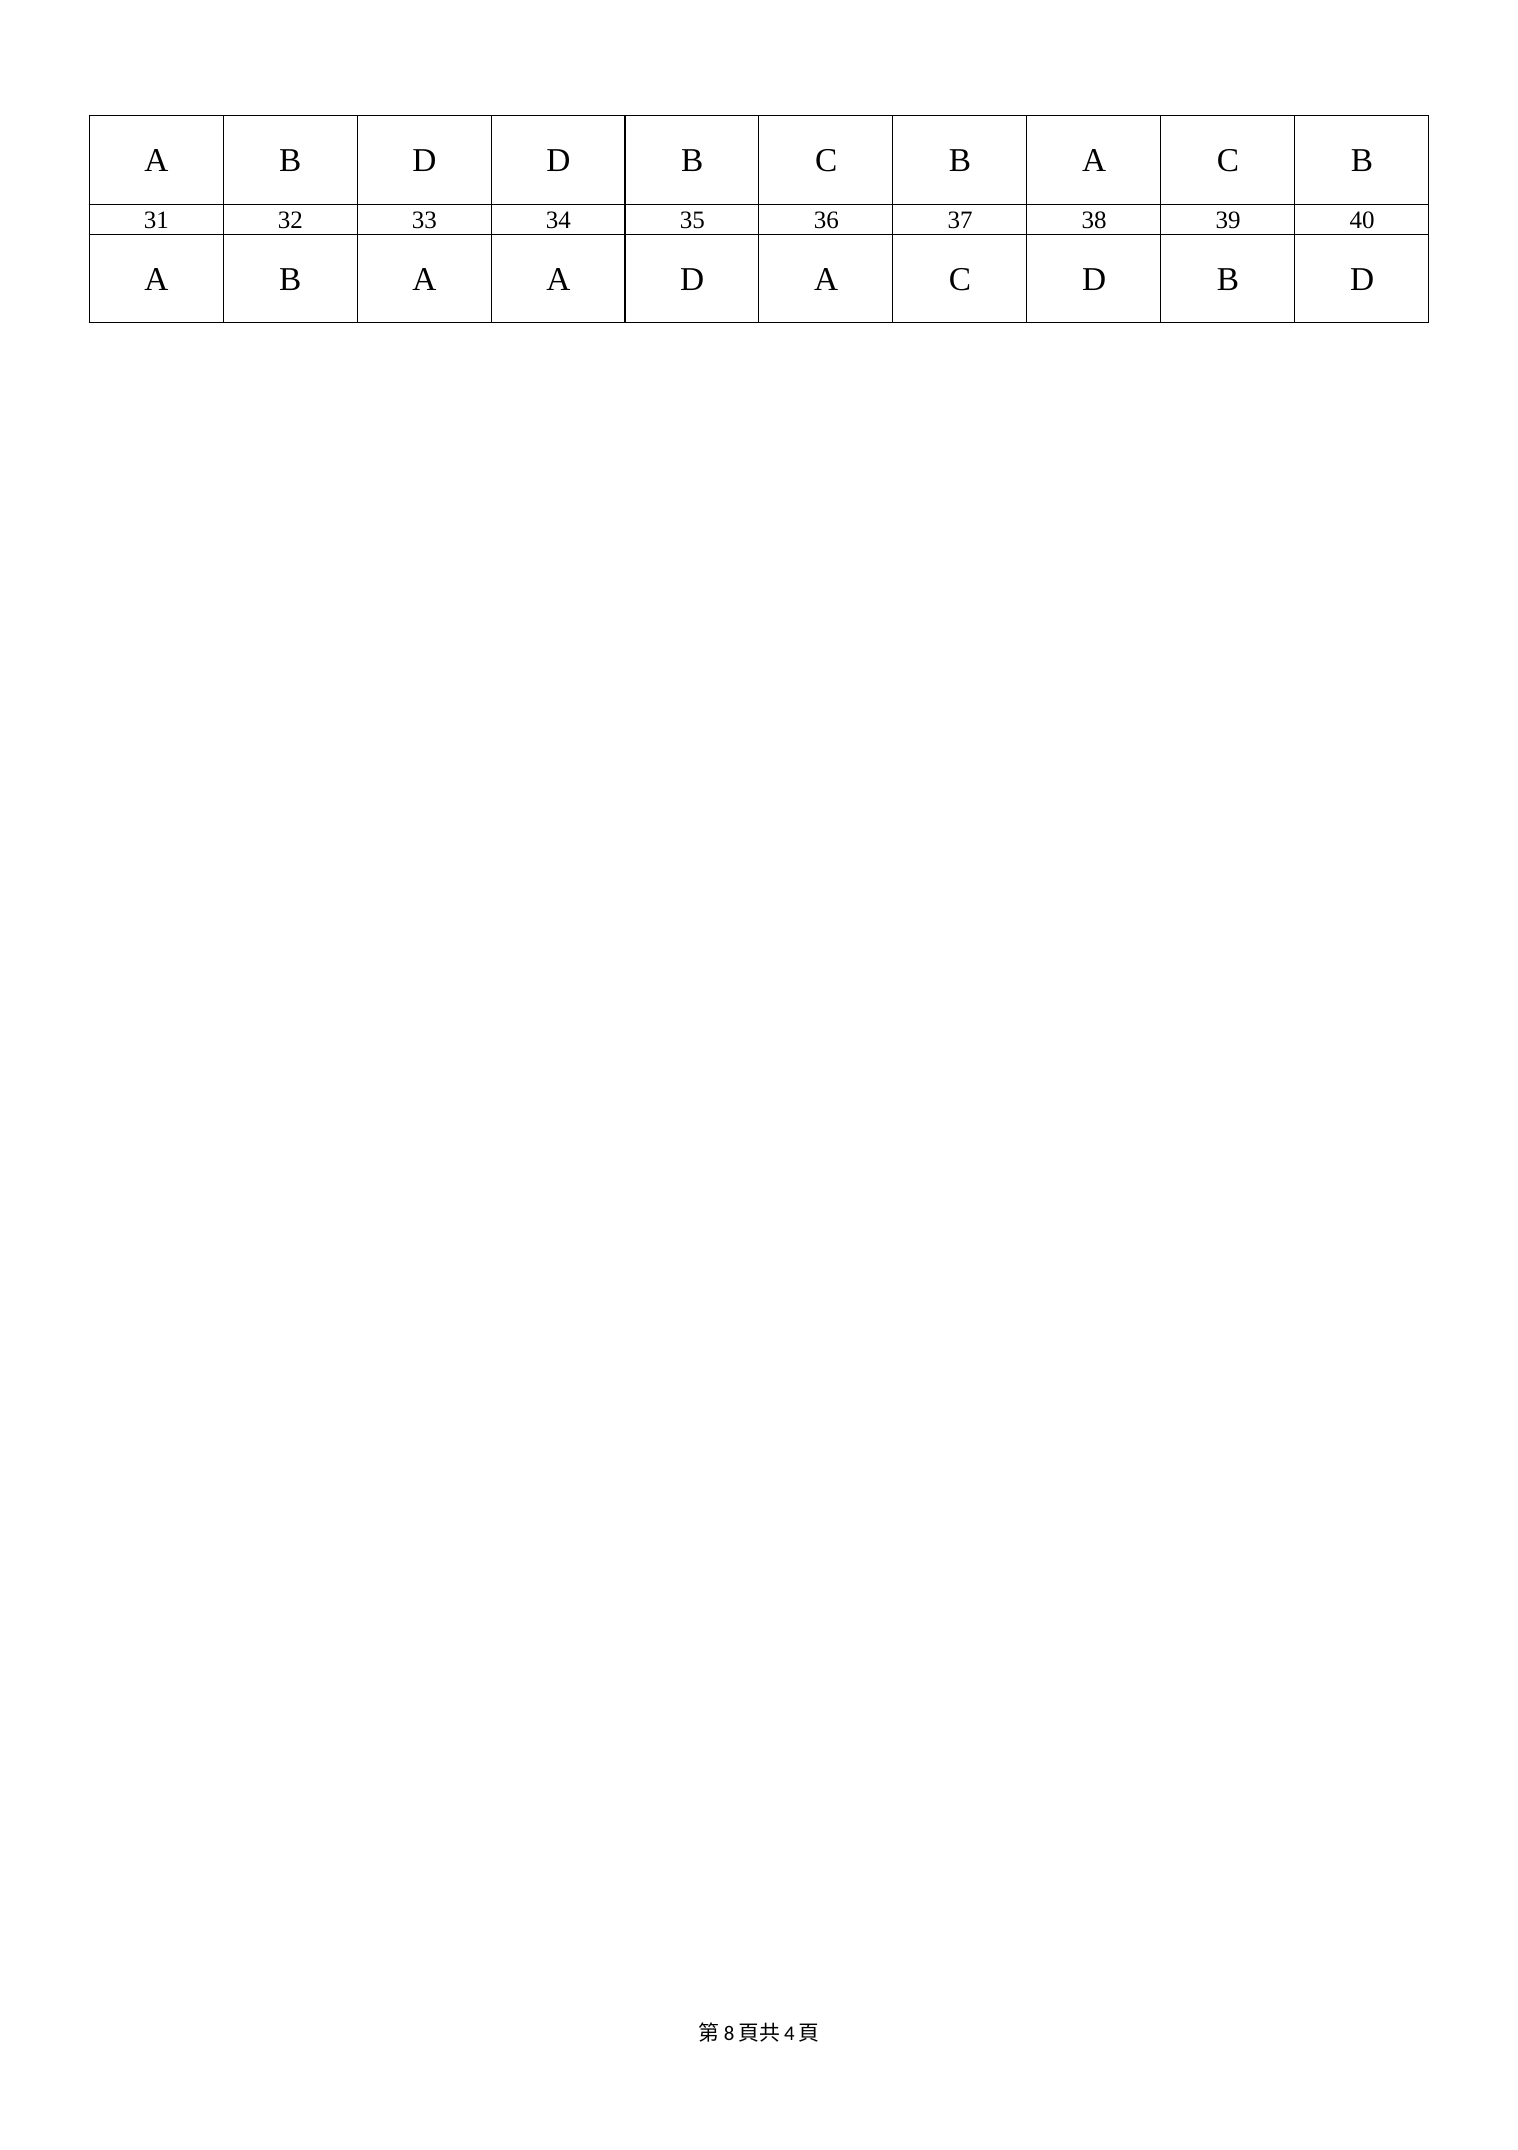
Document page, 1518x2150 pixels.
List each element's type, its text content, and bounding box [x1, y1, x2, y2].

table_cell D [492, 116, 624, 204]
table_cell 39 [1161, 205, 1294, 233]
table_cell B [626, 116, 758, 204]
table_cell 40 [1295, 205, 1428, 233]
table_cell A [90, 116, 223, 204]
table_cell B [1295, 116, 1428, 204]
table_cell 32 [224, 205, 357, 233]
table_cell B [893, 116, 1026, 204]
table_cell C [759, 116, 892, 204]
table_cell 34 [492, 205, 624, 233]
table_cell 36 [759, 205, 892, 233]
table_cell C [893, 235, 1026, 322]
table_cell 37 [893, 205, 1026, 233]
table_cell D [1027, 235, 1160, 322]
table_cell 31 [90, 205, 223, 233]
table_cell A [358, 235, 491, 322]
table_cell D [1295, 235, 1428, 322]
table_cell 35 [626, 205, 758, 233]
table_cell B [1161, 235, 1294, 322]
table_cell 33 [358, 205, 491, 233]
table_cell D [626, 235, 758, 322]
table_cell A [1027, 116, 1160, 204]
table_cell A [90, 235, 223, 322]
table_cell 38 [1027, 205, 1160, 233]
table_cell B [224, 116, 357, 204]
table_cell A [492, 235, 624, 322]
table_cell A [759, 235, 892, 322]
table_cell D [358, 116, 491, 204]
table_cell C [1161, 116, 1294, 204]
table_cell B [224, 235, 357, 322]
